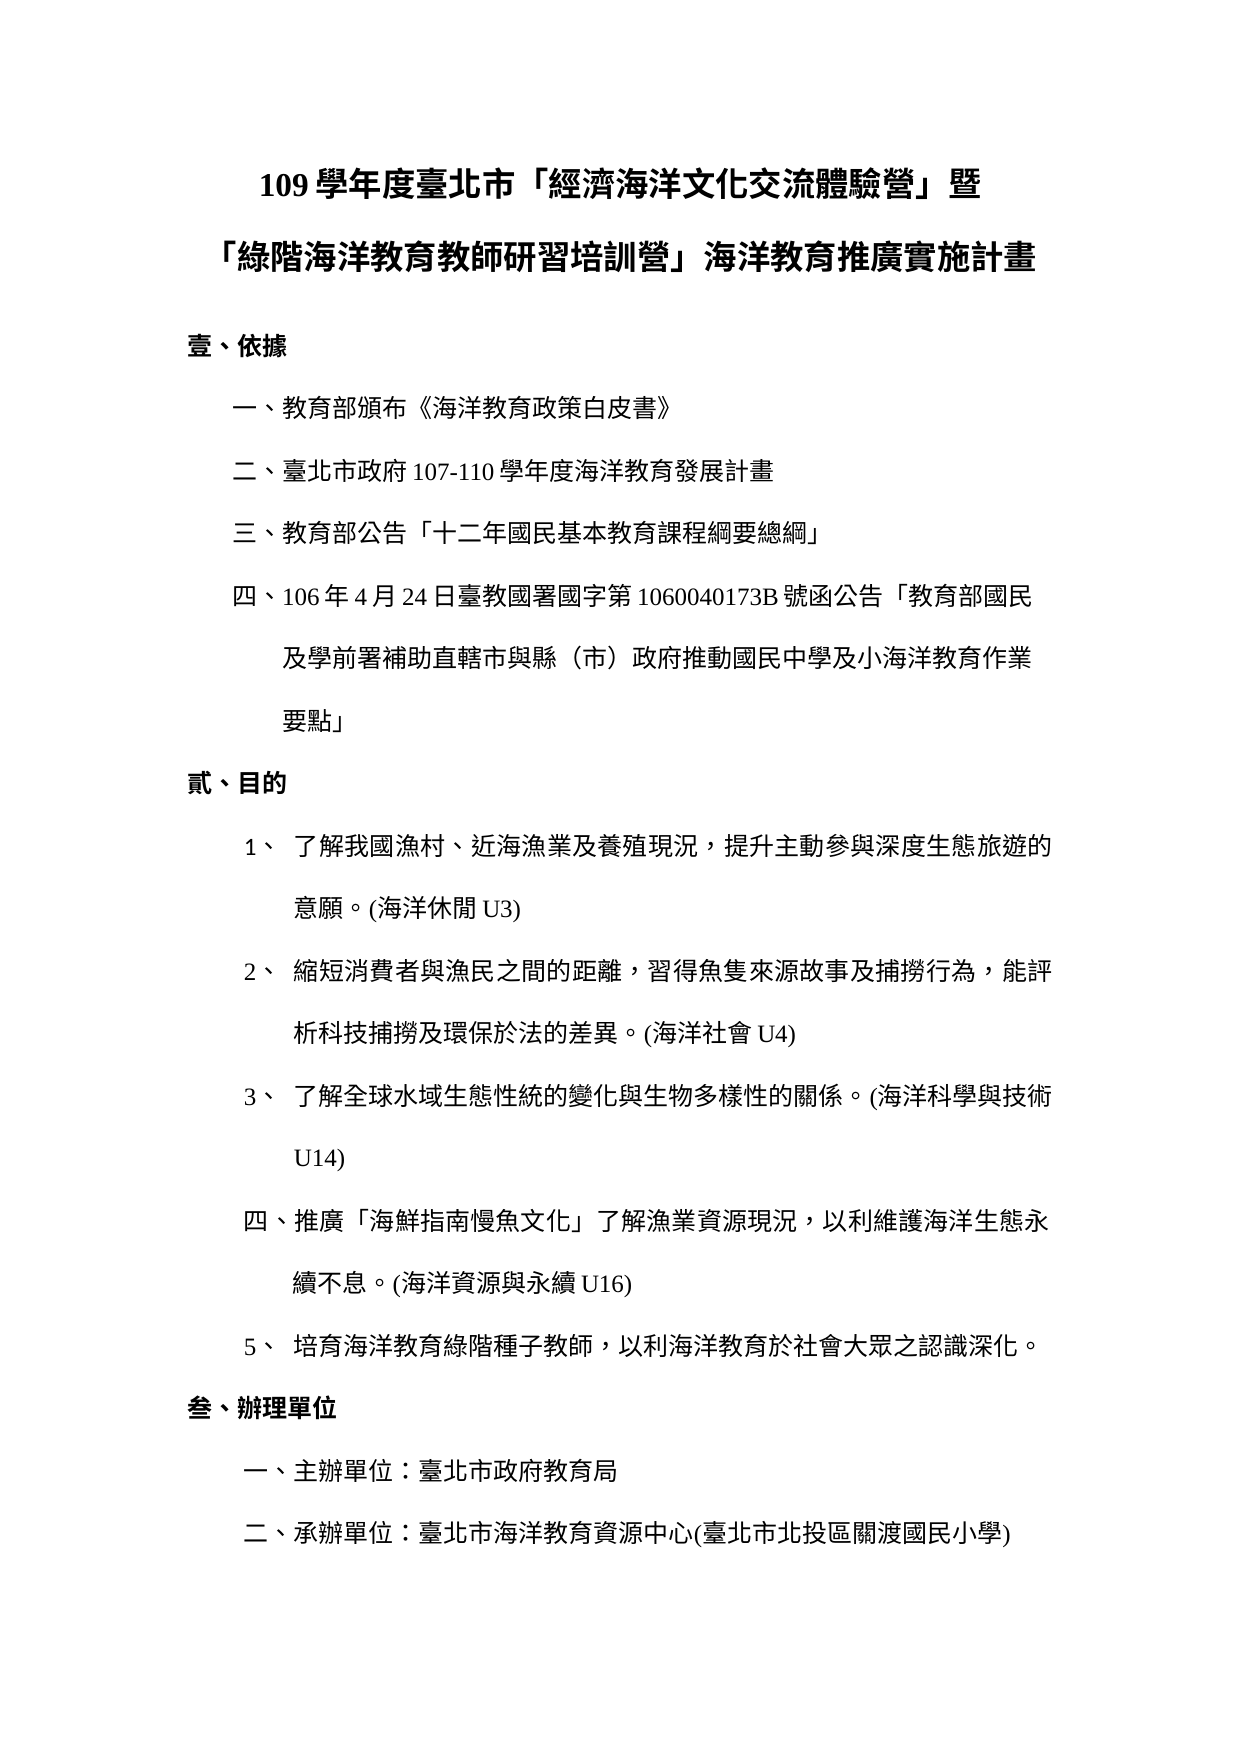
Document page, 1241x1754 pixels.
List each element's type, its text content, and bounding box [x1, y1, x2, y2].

list 了解我國漁村、近海漁業及養殖現況，提升主動參與深度生態旅遊的意願。(海洋休閒U3) [244, 803, 1053, 928]
text 二、承辦單位：臺北市海洋教育資源中心(臺北市北投區關渡國民小學) [244, 1490, 1053, 1553]
text 叁、辦理單位 [187, 1365, 1053, 1428]
text 壹、依據 [187, 303, 1053, 365]
text 一、主辦單位：臺北市政府教育局 [244, 1428, 1053, 1490]
list 了解全球水域生態性統的變化與生物多樣性的關係。(海洋科學與技術U14) [244, 1053, 1053, 1178]
text 一、教育部頒布《海洋教育政策白皮書》 [232, 365, 1053, 428]
text 「綠階海洋教育教師研習培訓營」海洋教育推廣實施計畫 [187, 231, 1053, 279]
list 縮短消費者與漁民之間的距離，習得魚隻來源故事及捕撈行為，能評析科技捕撈及環保於法的差異。(海洋社會U4) [244, 928, 1053, 1053]
text 貳、目的 [187, 740, 1053, 803]
list 培育海洋教育綠階種子教師，以利海洋教育於社會大眾之認識深化。 [244, 1303, 1053, 1365]
text 三、教育部公告「十二年國民基本教育課程綱要總綱」 [232, 490, 1053, 553]
text 二、臺北市政府107-110學年度海洋教育發展計畫 [232, 428, 1053, 490]
text 四、106年4月24日臺教國署國字第1060040173B號函公告「教育部國民及學前署補助直轄市與縣（市）政府推動國民中學及小海洋教育作業要點」 [232, 553, 1053, 740]
text 109學年度臺北市「經濟海洋文化交流體驗營」暨 [187, 158, 1053, 206]
text 四、推廣「海鮮指南慢魚文化」了解漁業資源現況，以利維護海洋生態永續不息。(海洋資源與永續U16) [244, 1178, 1053, 1303]
